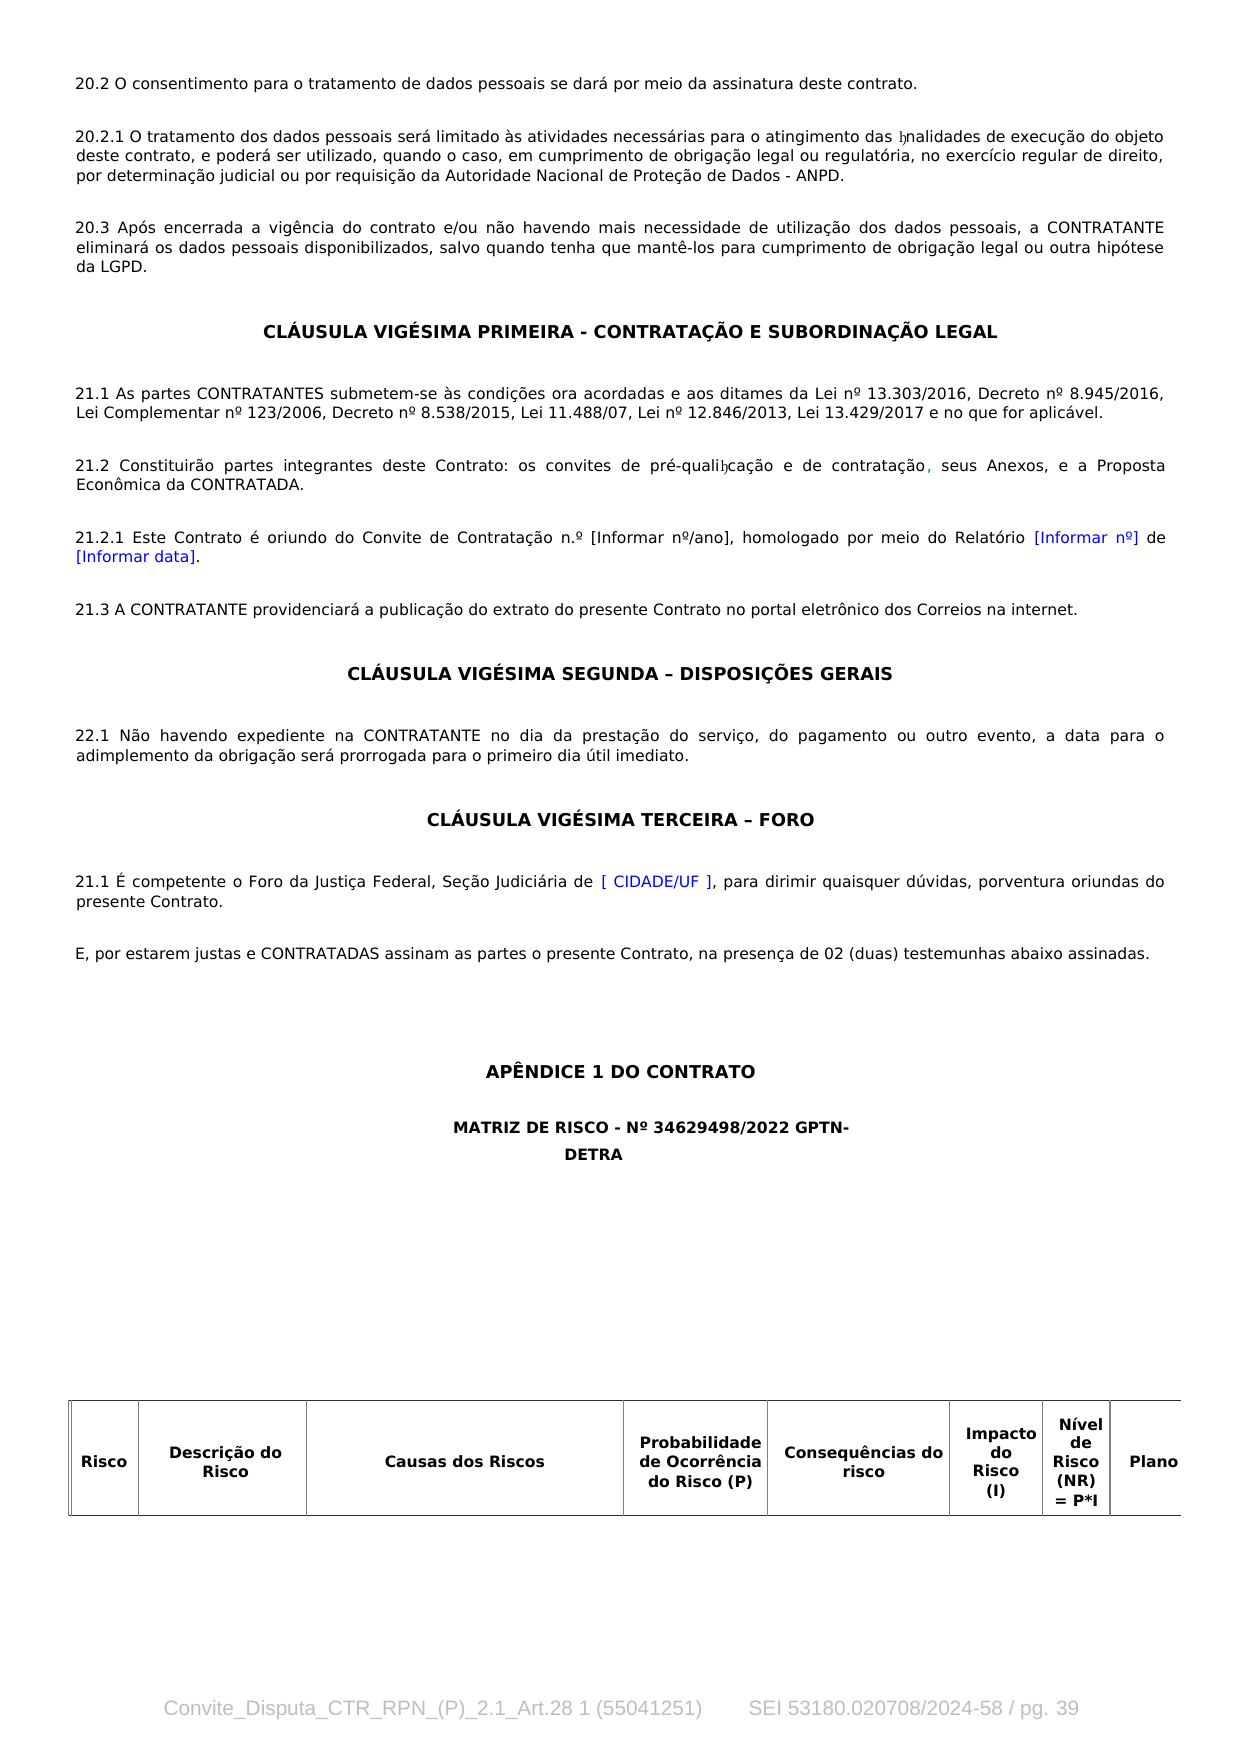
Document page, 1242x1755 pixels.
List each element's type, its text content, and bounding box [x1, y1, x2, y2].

text 21.1 As partes CONTRATANTES submetem-se às condições ora acordadas e aos ditames da Lei nº 13.303/2016, Decreto nº 8.945/2016, Lei Complementar nº 123/2006, Decreto nº 8.538/2015, Lei 11.488/07, Lei nº 12.846/2013, Lei 13.429/2017 e no que for aplicável. [75, 384, 1166, 422]
subtitle CLÁUSULA VIGÉSIMA TERCEIRA – FORO [70, 810, 1171, 831]
table_header Descrição do Risco [139, 1401, 306, 1515]
text 21.3 A CONTRATANTE providenciará a publicação do extrato do presente Contrato no portal eletrônico dos Correios na internet. [75, 601, 1166, 619]
text 21.2.1 Este Contrato é oriundo do Convite de Contratação n.º [Informar nº/ano], homologado por meio do Relatório [Informar nº] de [Informar data]. [75, 529, 1166, 567]
table_header Probabilidade de Ocorrência do Risco (P) [624, 1401, 767, 1515]
subtitle CLÁUSULA VIGÉSIMA PRIMEIRA - CONTRATAÇÃO E SUBORDINAÇÃO LEGAL [263, 322, 1193, 342]
text E, por estarem justas e CONTRATADAS assinam as partes o presente Contrato, na presença de 02 (duas) testemunhas abaixo assinadas. [75, 945, 1166, 963]
table_header Causas dos Riscos [307, 1401, 623, 1515]
table_header Risco [72, 1401, 138, 1515]
table_header Nível de Risco (NR) = P*I [1043, 1401, 1109, 1515]
text 21.2 Constituirão partes integrantes deste Contrato: os convites de pré-qualicação e de contratação, seus Anexos, e a Proposta Econômica da CONTRATADA. [75, 457, 1166, 494]
text 22.1 Não havendo expediente na CONTRATANTE no dia da prestação do serviço, do pagamento ou outro evento, a data para o adimplemento da obrigação será prorrogada para o primeiro dia útil imediato. [75, 727, 1166, 765]
text MATRIZ DE RISCO - Nº 34629498/2022 GPTN-DETRA [453, 1119, 902, 1164]
table_header Plano [1111, 1401, 1181, 1515]
text 20.2 O consentimento para o tratamento de dados pessoais se dará por meio da assinatura deste contrato. [75, 75, 1166, 93]
table_header Consequências do risco [768, 1401, 949, 1515]
subtitle APÊNDICE 1 DO CONTRATO [70, 1062, 1171, 1082]
table_header Impacto do Risco (I) [950, 1401, 1042, 1515]
subtitle CLÁUSULA VIGÉSIMA SEGUNDA – DISPOSIÇÕES GERAIS [70, 664, 1171, 685]
text 20.2.1 O tratamento dos dados pessoais será limitado às atividades necessárias para o atingimento das nalidades de execução do objeto deste contrato, e poderá ser utilizado, quando o caso, em cumprimento de obrigação legal ou regulatória, no exercício regular de direito, por determinação judicial ou por requisição da Autoridade Nacional de Proteção de Dados - ANPD. [75, 128, 1166, 185]
text 21.1 É competente o Foro da Justiça Federal, Seção Judiciária de [ CIDADE/UF ], para dirimir quaisquer dúvidas, porventura oriundas do presente Contrato. [75, 873, 1166, 911]
text 20.3 Após encerrada a vigência do contrato e/ou não havendo mais necessidade de utilização dos dados pessoais, a CONTRATANTE eliminará os dados pessoais disponibilizados, salvo quando tenha que mantê-los para cumprimento de obrigação legal ou outra hipótese da LGPD. [75, 219, 1166, 277]
